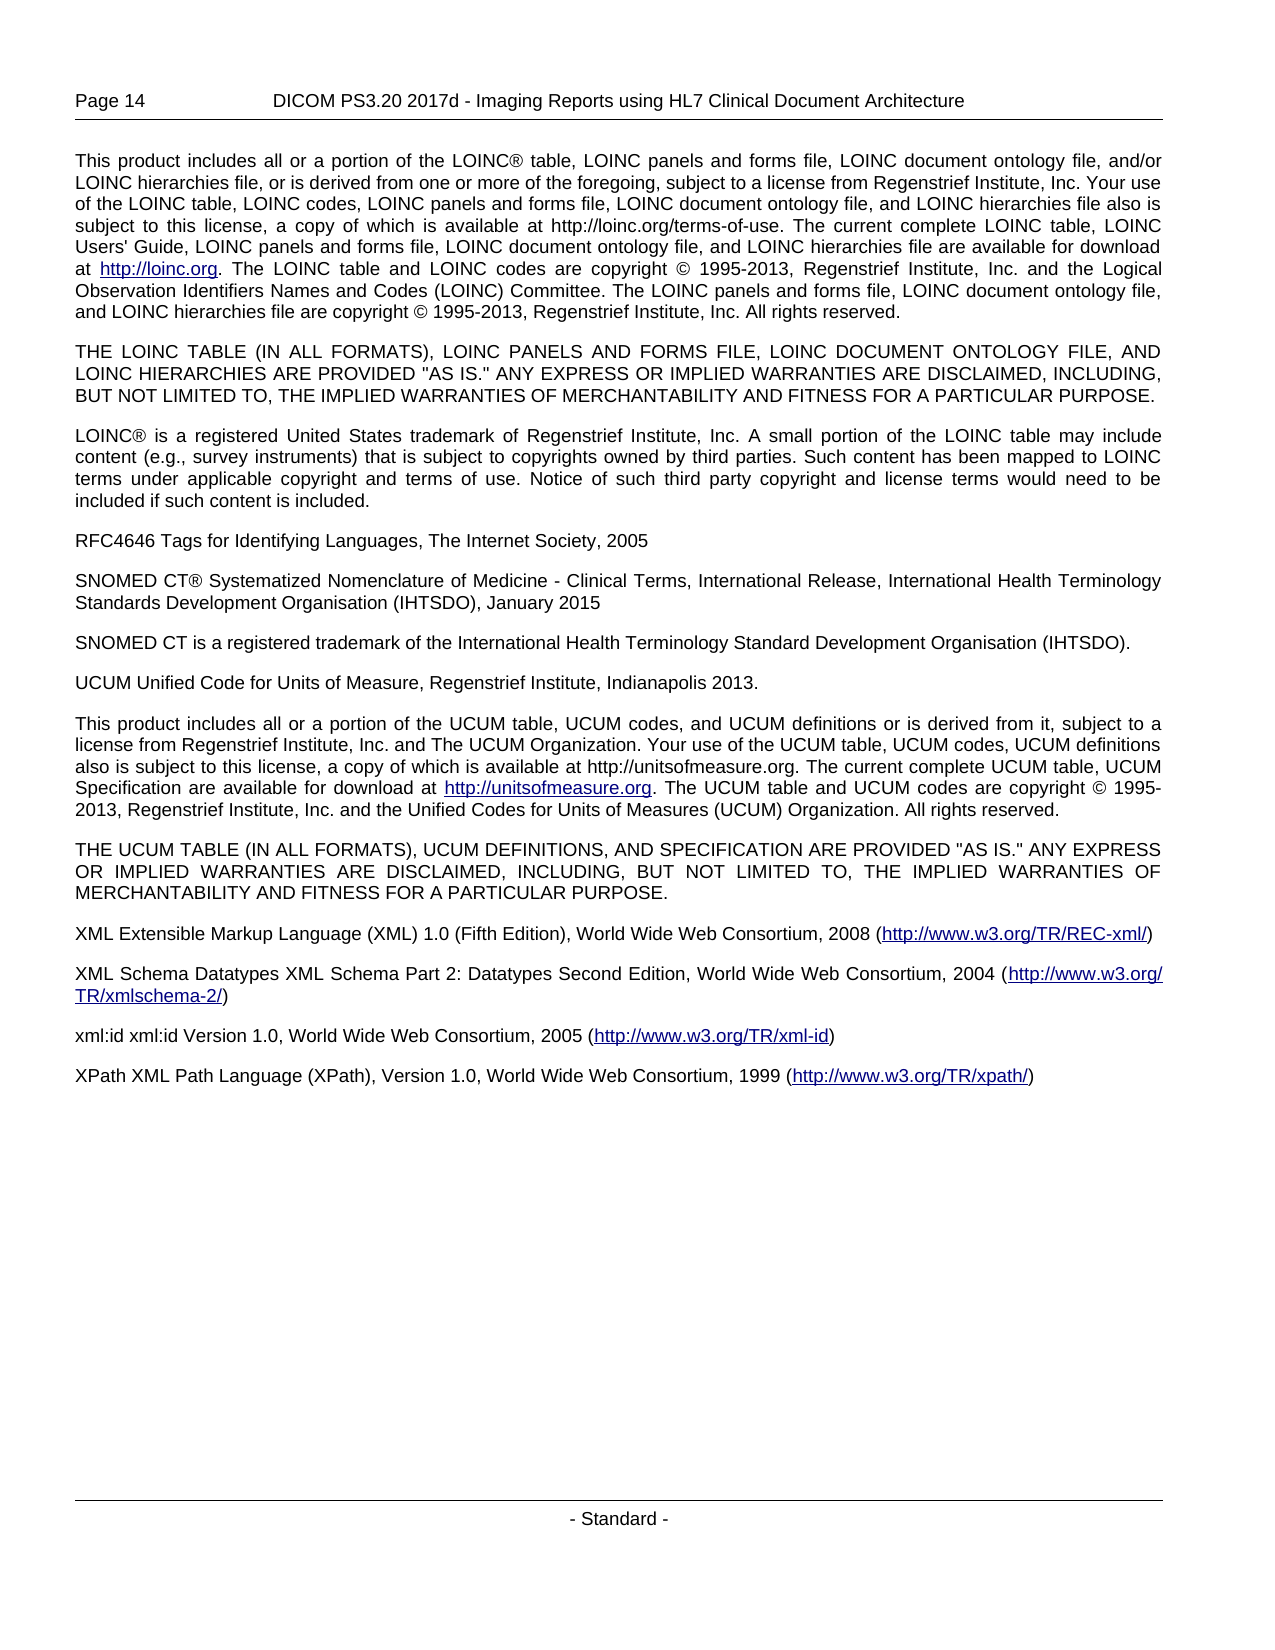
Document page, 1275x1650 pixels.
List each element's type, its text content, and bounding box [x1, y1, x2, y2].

text This product includes all or a portion of the LOINC® table, LOINC panels and forms file, LOINC document ontology file, and/or LOINC hierarchies file, or is derived from one or more of the foregoing, subject to a license from Regenstrief Institute, Inc. Your use of the LOINC table, LOINC codes, LOINC panels and forms file, LOINC document ontology file, and LOINC hierarchies file also is subject to this license, a copy of which is available at http://loinc.org/terms-of-use. The current complete LOINC table, LOINC Users' Guide, LOINC panels and forms file, LOINC document ontology file, and LOINC hierarchies file are available for download at http://​loinc.org. The LOINC table and LOINC codes are copyright © 1995-2013, Regenstrief Institute, Inc. and the Logical Observation Identifiers Names and Codes (LOINC) Committee. The LOINC panels and forms file, LOINC document ontology file, and LOINC hierarchies file are copyright © 1995-2013, Regenstrief Institute, Inc. All rights reserved. [75, 150, 1162, 322]
text SNOMED CT is a registered trademark of the International Health Terminology Standard Development Organisation (IHTSDO). [75, 632, 1162, 653]
text THE LOINC TABLE (IN ALL FORMATS), LOINC PANELS AND FORMS FILE, LOINC DOCUMENT ONTOLOGY FILE, AND LOINC HIERARCHIES ARE PROVIDED "AS IS." ANY EXPRESS OR IMPLIED WARRANTIES ARE DISCLAIMED, INCLUDING, BUT NOT LIMITED TO, THE IMPLIED WARRANTIES OF MERCHANTABILITY AND FITNESS FOR A PARTICULAR PURPOSE. [75, 341, 1162, 406]
text RFC4646 Tags for Identifying Languages, The Internet Society, 2005 [75, 530, 1162, 551]
text THE UCUM TABLE (IN ALL FORMATS), UCUM DEFINITIONS, AND SPECIFICATION ARE PROVIDED "AS IS." ANY EXPRESS OR IMPLIED WARRANTIES ARE DISCLAIMED, INCLUDING, BUT NOT LIMITED TO, THE IMPLIED WARRANTIES OF MERCHANTABILITY AND FITNESS FOR A PARTICULAR PURPOSE. [75, 839, 1162, 904]
text LOINC® is a registered United States trademark of Regenstrief Institute, Inc. A small portion of the LOINC table may include content (e.g., survey instruments) that is subject to copyrights owned by third parties. Such content has been mapped to LOINC terms under applicable copyright and terms of use. Notice of such third party copyright and license terms would need to be included if such content is included. [75, 425, 1162, 511]
text xml:id xml:id Version 1.0, World Wide Web Consortium, 2005 (http://​www.w3.org/​TR/​xml-id) [75, 1025, 1162, 1046]
text XPath XML Path Language (XPath), Version 1.0, World Wide Web Consortium, 1999 (http://​www.w3.org/​TR/​xpath/) [75, 1065, 1162, 1087]
text SNOMED CT® Systematized Nomenclature of Medicine - Clinical Terms, International Release, International Health Terminology Standards Development Organisation (IHTSDO), January 2015 [75, 570, 1162, 613]
text XML Schema Datatypes XML Schema Part 2: Datatypes Second Edition, World Wide Web Consortium, 2004 (http://​www.w3.org/​TR/​xmlschema-2/) [75, 963, 1162, 1006]
text XML Extensible Markup Language (XML) 1.0 (Fifth Edition), World Wide Web Consortium, 2008 (http://​www.w3.org/​TR/​REC-xml/) [75, 922, 1162, 944]
text This product includes all or a portion of the UCUM table, UCUM codes, and UCUM definitions or is derived from it, subject to a license from Regenstrief Institute, Inc. and The UCUM Organization. Your use of the UCUM table, UCUM codes, UCUM definitions also is subject to this license, a copy of which is available at http://unitsofmeasure.org. The current complete UCUM table, UCUM Specification are available for download at http://​unitsofmeasure.org. The UCUM table and UCUM codes are copyright © 1995-2013, Regenstrief Institute, Inc. and the Unified Codes for Units of Measures (UCUM) Organization. All rights reserved. [75, 712, 1162, 820]
text UCUM Unified Code for Units of Measure, Regenstrief Institute, Indianapolis 2013. [75, 672, 1162, 694]
